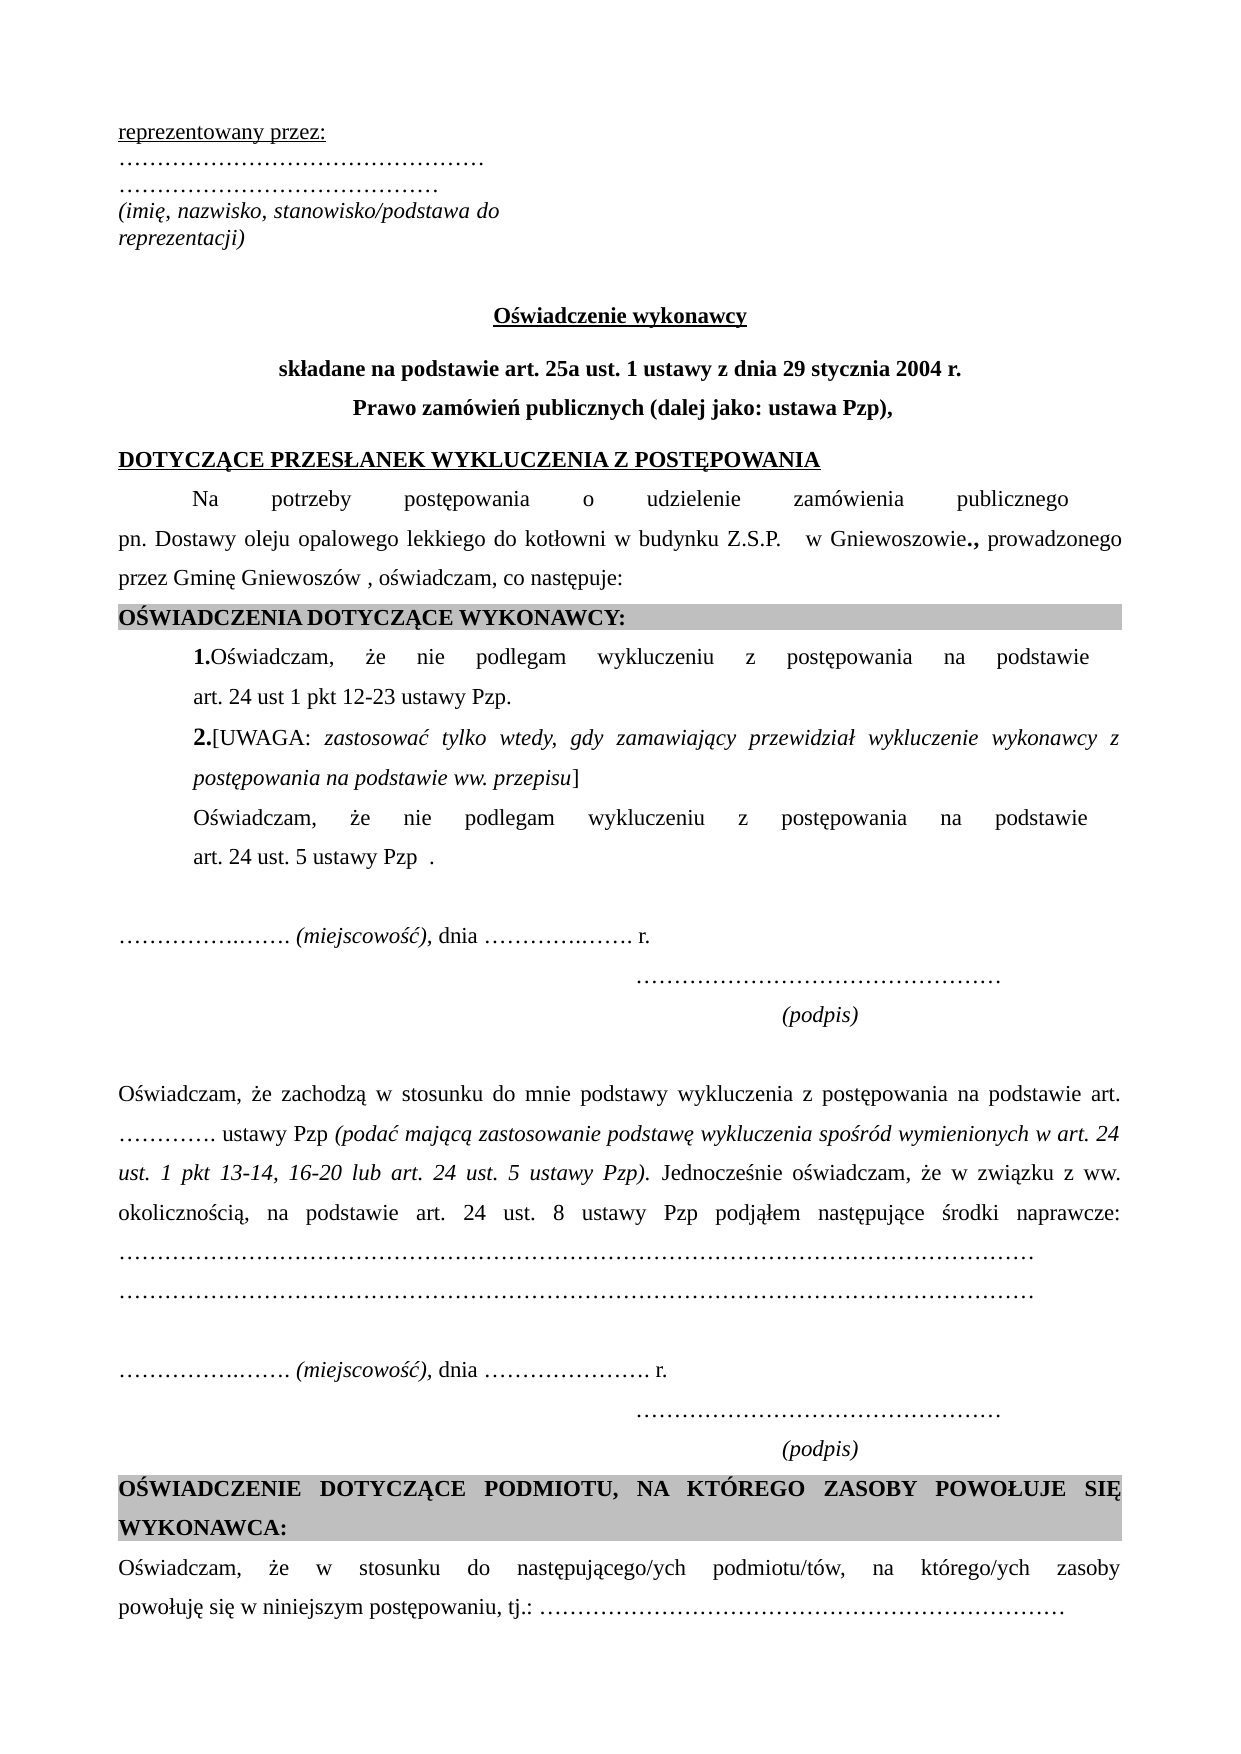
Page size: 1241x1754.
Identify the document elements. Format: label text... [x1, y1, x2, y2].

text …………….……. (miejscowość), dnia …………………. r. [118, 1356, 1122, 1383]
text (imię, nazwisko, stanowisko/podstawa do reprezentacji) [118, 197, 502, 250]
text (podpis) [708, 1001, 1122, 1027]
text …………….……. (miejscowość), dnia ………….……. r. [118, 922, 1122, 948]
text Na potrzeby postępowania o udzielenie zamówienia publicznego pn. Dostawy oleju opalowego lekkiego do kotłowni w budynku Z.S.P. w Gniewoszowie., prowadzonego przez Gminę Gniewoszów , oświadczam, co następuje: [118, 486, 1122, 591]
text DOTYCZĄCE PRZESŁANEK WYKLUCZENIA Z POSTĘPOWANIA [118, 446, 1122, 472]
text ………………………………………… [118, 962, 1122, 988]
text Oświadczam, że zachodzą w stosunku do mnie podstawy wykluczenia z postępowania na podstawie art. …………. ustawy Pzp (podać mającą zastosowanie podstawę wykluczenia spośród wymienionych w art. 24 ust. 1 pkt 13-14, 16-20 lub art. 24 ust. 5 ustawy Pzp). Jednocześnie oświadczam, że w związku z ww. okolicznością, na podstawie art. 24 ust. 8 ustawy Pzp podjąłem następujące środki naprawcze: ………………………………………………………………………………………………………… [118, 1080, 1122, 1264]
list Oświadczam, że nie podlegam wykluczeniu z postępowania na podstawie art. 24 ust 1 pkt 12-23 ustawy Pzp. [193, 643, 1122, 709]
list [UWAGA: zastosować tylko wtedy, gdy zamawiający przewidział wykluczenie wykonawcy z postępowania na podstawie ww. przepisu] [193, 722, 1122, 791]
text składane na podstawie art. 25a ust. 1 ustawy z dnia 29 stycznia 2004 r. [118, 354, 1122, 381]
text OŚWIADCZENIA DOTYCZĄCE WYKONAWCY: [118, 604, 1122, 630]
text Prawo zamówień publicznych (dalej jako: ustawa Pzp), [118, 394, 1122, 420]
list Oświadczam, że nie podlegam wykluczeniu z postępowania na podstawie art. 24 ust. 5 ustawy Pzp . [193, 804, 1122, 869]
text OŚWIADCZENIE DOTYCZĄCE PODMIOTU, NA KTÓREGO ZASOBY POWOŁUJE SIĘ WYKONAWCA: [118, 1475, 1122, 1541]
text ………………………………………… [118, 1396, 1122, 1422]
text reprezentowany przez: [118, 118, 1122, 144]
text ……………………………………………………………………………… [118, 144, 502, 197]
text ………………………………………………………………………………………………………… [118, 1277, 1122, 1304]
text (podpis) [708, 1435, 1122, 1462]
text Oświadczam, że w stosunku do następującego/ych podmiotu/tów, na którego/ych zasoby powołuję się w niniejszym postępowaniu, tj.: …………………………………………………………… [118, 1554, 1122, 1620]
text Oświadczenie wykonawcy [118, 303, 1122, 329]
